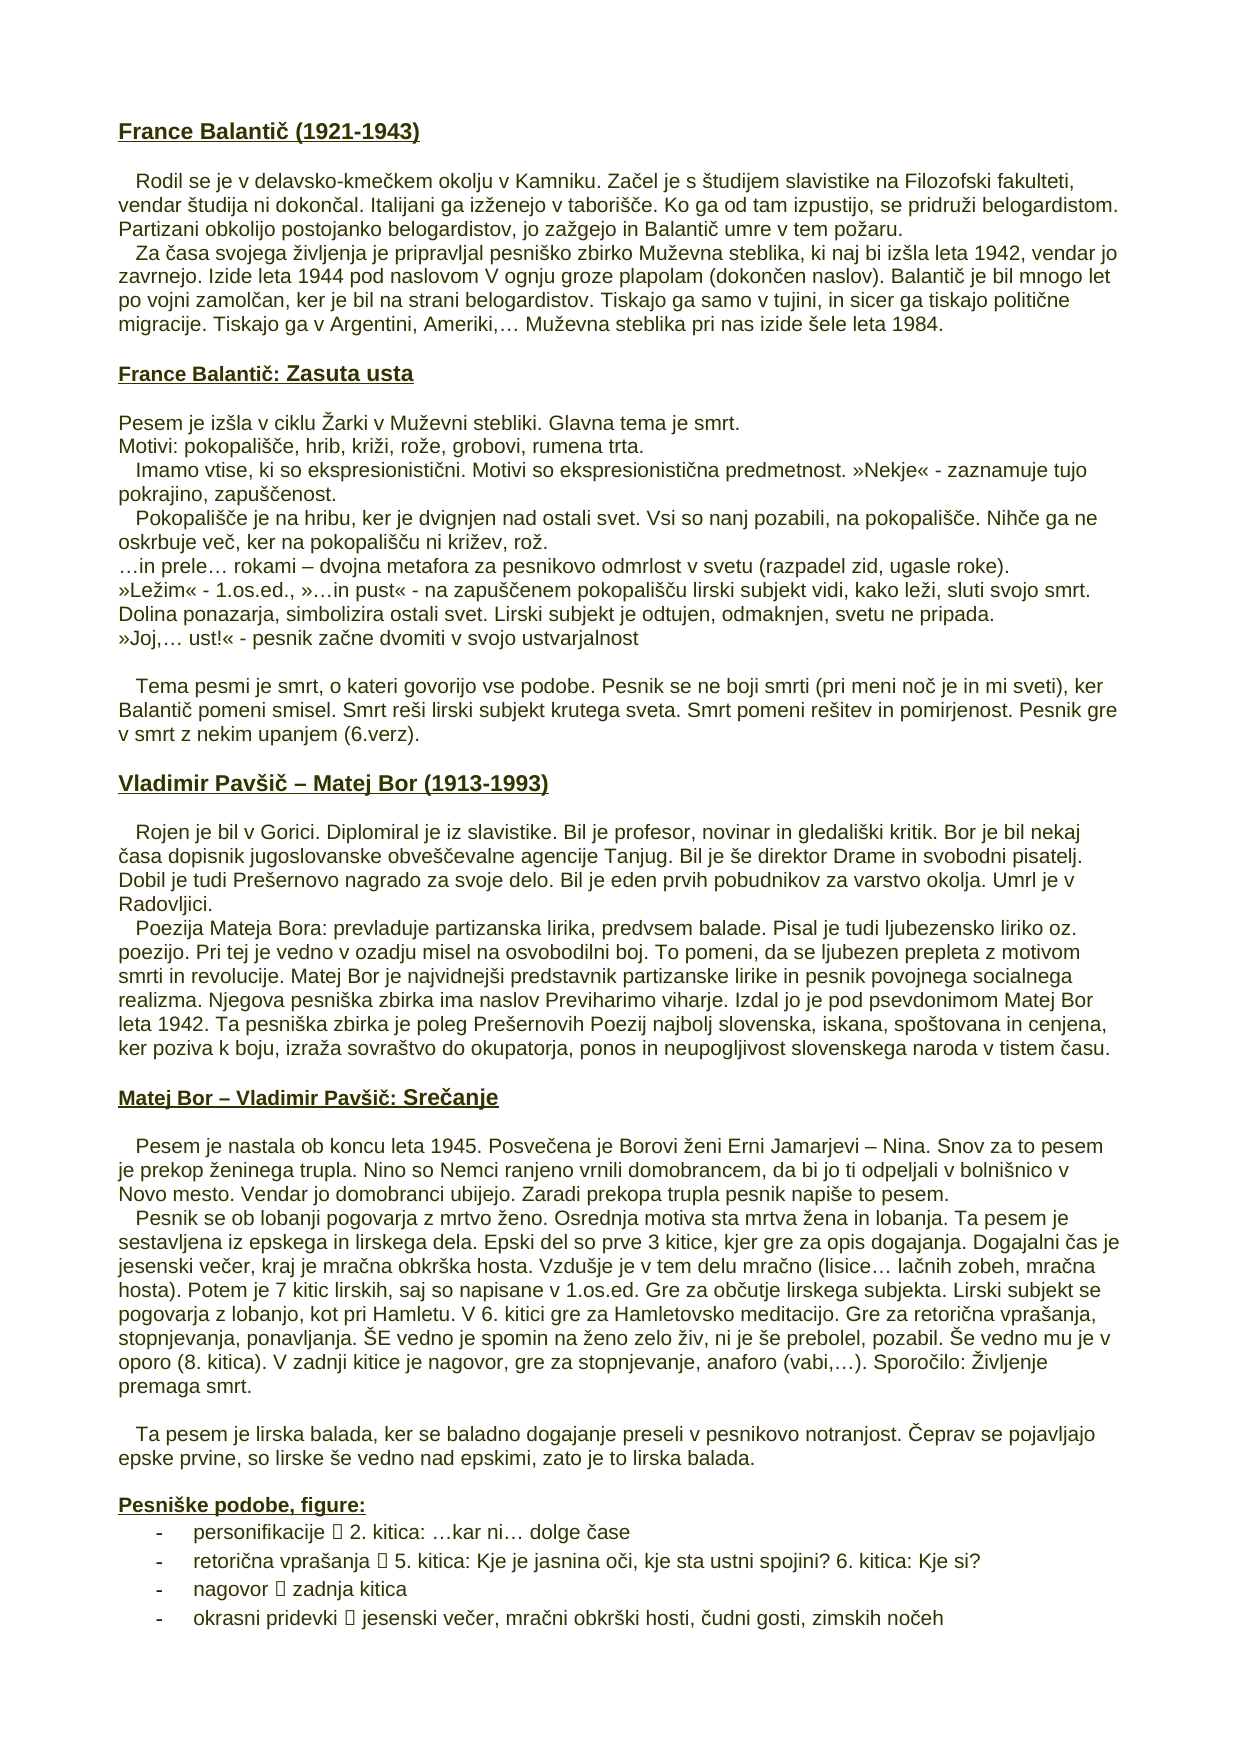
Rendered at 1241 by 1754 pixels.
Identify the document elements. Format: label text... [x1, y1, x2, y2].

text France Balantič: Zasuta usta [118, 360, 1122, 386]
text Pesem je izšla v ciklu Žarki v Muževni stebliki. Glavna tema je smrt. [118, 410, 1122, 434]
text Rojen je bil v Gorici. Diplomiral je iz slavistike. Bil je profesor, novinar in gledališki kritik. Bor je bil nekaj časa dopisnik jugoslovanske obveščevalne agencije Tanjug. Bil je še direktor Drame in svobodni pisatelj. Dobil je tudi Prešernovo nagrado za svoje delo. Bil je eden prvih pobudnikov za varstvo okolja. Umrl je v Radovljici. [118, 820, 1122, 916]
text Pokopališče je na hribu, ker je dvignjen nad ostali svet. Vsi so nanj pozabili, na pokopališče. Nihče ga ne oskrbuje več, ker na pokopališču ni križev, rož. [118, 506, 1122, 554]
list nagovor  zadnja kitica [156, 1574, 1122, 1603]
text France Balantič (1921-1943) [118, 118, 1122, 144]
list okrasni pridevki  jesenski večer, mračni obkrški hosti, čudni gosti, zimskih nočeh [156, 1603, 1122, 1631]
text Ta pesem je lirska balada, ker se baladno dogajanje preseli v pesnikovo notranjost. Čeprav se pojavljajo epske prvine, so lirske še vedno nad epskimi, zato je to lirska balada. [118, 1421, 1122, 1469]
text Tema pesmi je smrt, o kateri govorijo vse podobe. Pesnik se ne boji smrti (pri meni noč je in mi sveti), ker Balantič pomeni smisel. Smrt reši lirski subjekt krutega sveta. Smrt pomeni rešitev in pomirjenost. Pesnik gre v smrt z nekim upanjem (6.verz). [118, 674, 1122, 746]
text Vladimir Pavšič – Matej Bor (1913-1993) [118, 770, 1122, 796]
text Matej Bor – Vladimir Pavšič: Srečanje [118, 1084, 1122, 1110]
text »Joj,… ust!« - pesnik začne dvomiti v svojo ustvarjalnost [118, 626, 1122, 650]
text Rodil se je v delavsko-kmečkem okolju v Kamniku. Začel je s študijem slavistike na Filozofski fakulteti, vendar študija ni dokončal. Italijani ga izženejo v taborišče. Ko ga od tam izpustijo, se pridruži belogardistom. Partizani obkolijo postojanko belogardistov, jo zažgejo in Balantič umre v tem požaru. [118, 168, 1122, 240]
text Imamo vtise, ki so ekspresionistični. Motivi so ekspresionistična predmetnost. »Nekje« - zaznamuje tujo pokrajino, zapuščenost. [118, 458, 1122, 506]
text Pesnik se ob lobanji pogovarja z mrtvo ženo. Osrednja motiva sta mrtva žena in lobanja. Ta pesem je sestavljena iz epskega in lirskega dela. Epski del so prve 3 kitice, kjer gre za opis dogajanja. Dogajalni čas je jesenski večer, kraj je mračna obkrška hosta. Vzdušje je v tem delu mračno (lisice… lačnih zobeh, mračna hosta). Potem je 7 kitic lirskih, saj so napisane v 1.os.ed. Gre za občutje lirskega subjekta. Lirski subjekt se pogovarja z lobanjo, kot pri Hamletu. V 6. kitici gre za Hamletovsko meditacijo. Gre za retorična vprašanja, stopnjevanja, ponavljanja. ŠE vedno je spomin na ženo zelo živ, ni je še prebolel, pozabil. Še vedno mu je v oporo (8. kitica). V zadnji kitice je nagovor, gre za stopnjevanje, anaforo (vabi,…). Sporočilo: Življenje premaga smrt. [118, 1206, 1122, 1397]
text »Ležim« - 1.os.ed., »…in pust« - na zapuščenem pokopališču lirski subjekt vidi, kako leži, sluti svojo smrt. Dolina ponazarja, simbolizira ostali svet. Lirski subjekt je odtujen, odmaknjen, svetu ne pripada. [118, 578, 1122, 626]
list retorična vprašanja  5. kitica: Kje je jasnina oči, kje sta ustni spojini? 6. kitica: Kje si? [156, 1546, 1122, 1574]
text …in prele… rokami – dvojna metafora za pesnikovo odmrlost v svetu (razpadel zid, ugasle roke). [118, 554, 1122, 578]
text Pesniške podobe, figure: [118, 1493, 1122, 1517]
text Motivi: pokopališče, hrib, križi, rože, grobovi, rumena trta. [118, 434, 1122, 458]
text Poezija Mateja Bora: prevladuje partizanska lirika, predvsem balade. Pisal je tudi ljubezensko liriko oz. poezijo. Pri tej je vedno v ozadju misel na osvobodilni boj. To pomeni, da se ljubezen prepleta z motivom smrti in revolucije. Matej Bor je najvidnejši predstavnik partizanske lirike in pesnik povojnega socialnega realizma. Njegova pesniška zbirka ima naslov Previharimo viharje. Izdal jo je pod psevdonimom Matej Bor leta 1942. Ta pesniška zbirka je poleg Prešernovih Poezij najbolj slovenska, iskana, spoštovana in cenjena, ker poziva k boju, izraža sovraštvo do okupatorja, ponos in neupogljivost slovenskega naroda v tistem času. [118, 916, 1122, 1060]
text Za časa svojega življenja je pripravljal pesniško zbirko Muževna steblika, ki naj bi izšla leta 1942, vendar jo zavrnejo. Izide leta 1944 pod naslovom V ognju groze plapolam (dokončen naslov). Balantič je bil mnogo let po vojni zamolčan, ker je bil na strani belogardistov. Tiskajo ga samo v tujini, in sicer ga tiskajo politične migracije. Tiskajo ga v Argentini, Ameriki,… Muževna steblika pri nas izide šele leta 1984. [118, 240, 1122, 336]
text Pesem je nastala ob koncu leta 1945. Posvečena je Borovi ženi Erni Jamarjevi – Nina. Snov za to pesem je prekop ženinega trupla. Nino so Nemci ranjeno vrnili domobrancem, da bi jo ti odpeljali v bolnišnico v Novo mesto. Vendar jo domobranci ubijejo. Zaradi prekopa trupla pesnik napiše to pesem. [118, 1134, 1122, 1206]
list personifikacije  2. kitica: …kar ni… dolge čase [156, 1517, 1122, 1546]
